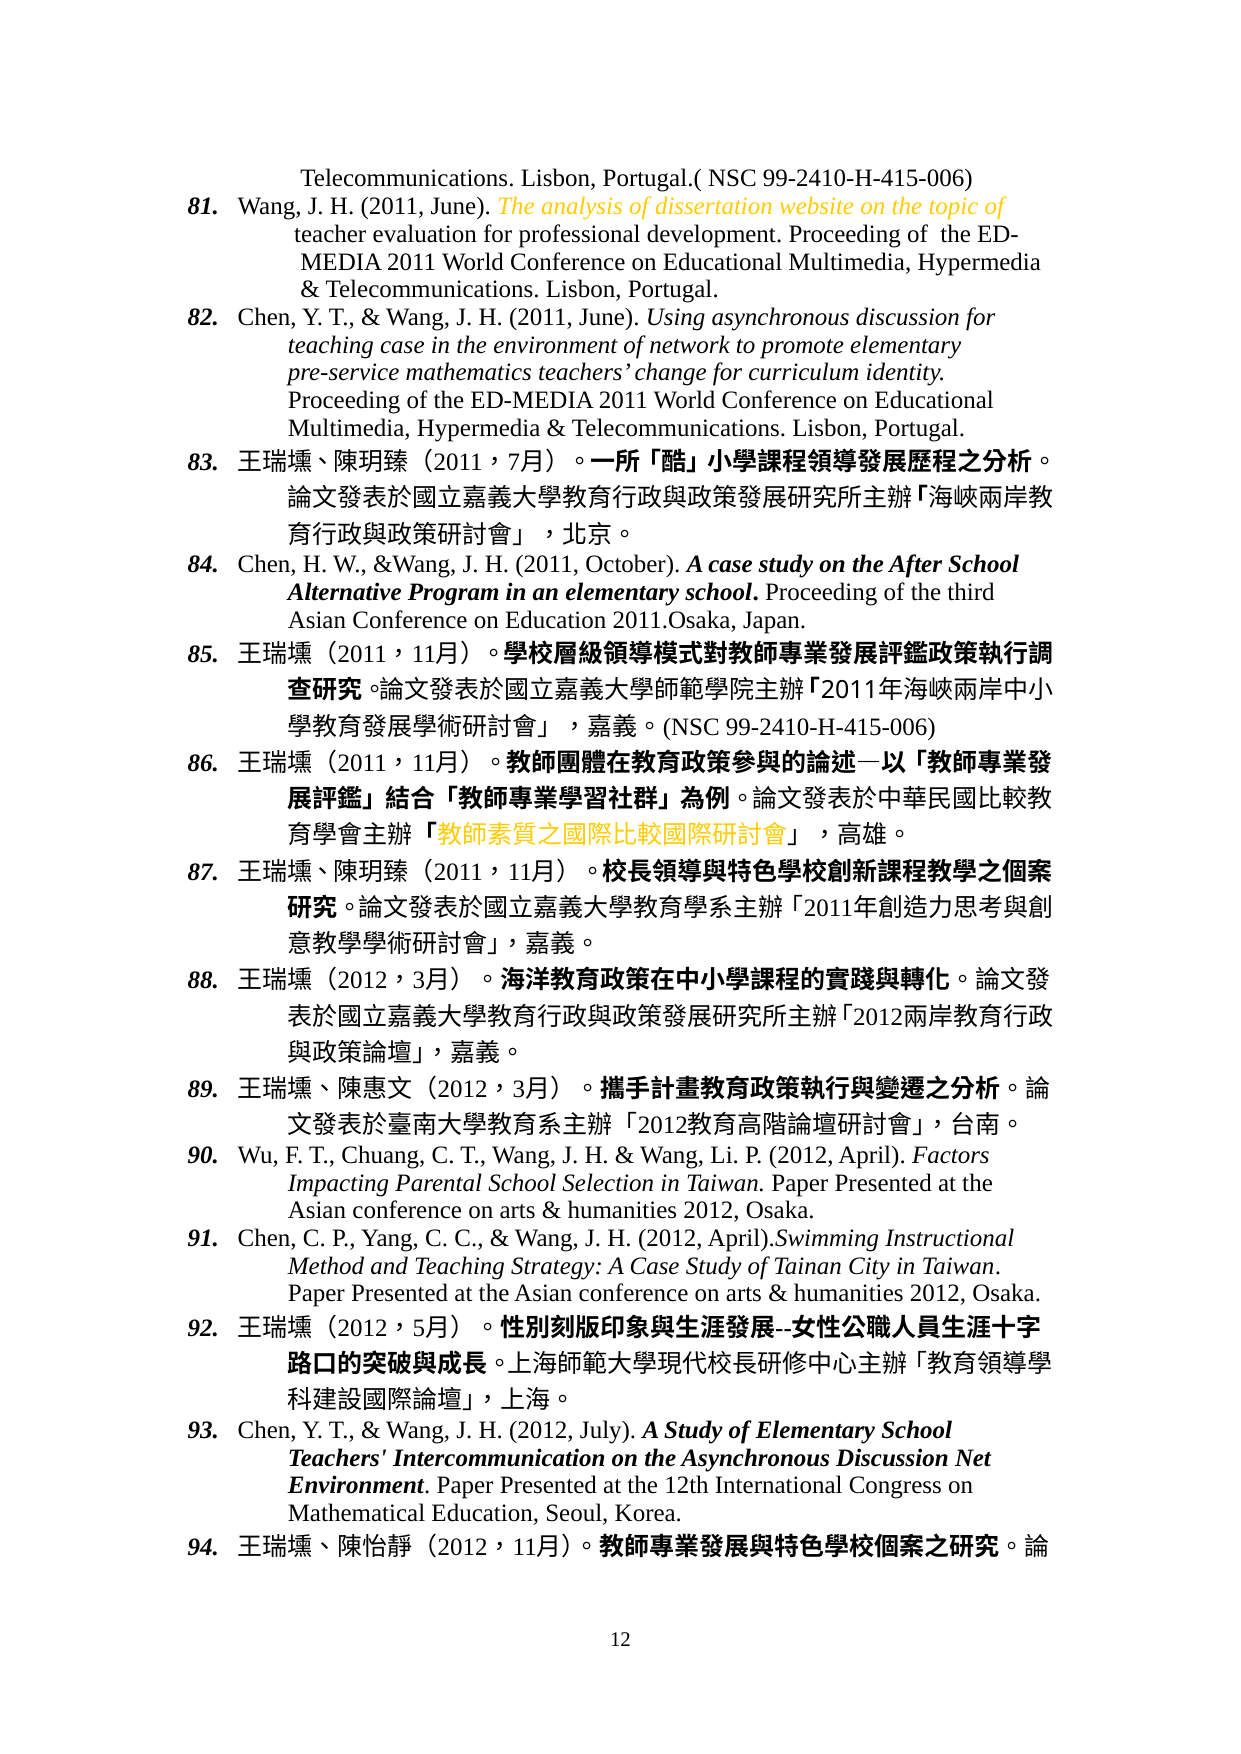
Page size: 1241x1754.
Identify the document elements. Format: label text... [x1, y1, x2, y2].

text 意教學學術研討會」，嘉義。 [238, 923, 1053, 960]
text 研究。論文發表於國立嘉義大學教育學系主辦「2011年創造力思考與創 [238, 887, 1053, 923]
text teaching case in the environment of network to promote elementary [238, 331, 1053, 358]
text 科建設國際論壇」，上海。 [238, 1380, 1053, 1416]
text Method and Teaching Strategy: A Case Study of Tainan City in Taiwan. [238, 1252, 1053, 1279]
text 育行政與政策研討會」，北京。 [238, 514, 1053, 550]
text 文發表於臺南大學教育系主辦「2012教育高階論壇研討會」，台南。 [238, 1105, 1053, 1141]
list Wang, J. H. (2011, June). The analysis of dissertation website on the topic of [187, 192, 1053, 220]
text 查研究。論文發表於國立嘉義大學師範學院主辦「2011年海峽兩岸中小 [238, 670, 1053, 706]
list 王瑞壎（2011，11月）。學校層級領導模式對教師專業發展評鑑政策執行調 [187, 633, 1053, 670]
list 王瑞壎（2012，3月）。海洋教育政策在中小學課程的實踐與轉化。論文發 [187, 960, 1053, 996]
text Mathematical Education, Seoul, Korea. [238, 1499, 1053, 1527]
text 學教育發展學術研討會」，嘉義。(NSC 99-2410-H-415-006) [238, 706, 1053, 742]
list 王瑞壎、陳玥臻（2011，7月）。一所「酷」小學課程領導發展歷程之分析。 [187, 442, 1053, 478]
text 育學會主辦「教師素質之國際比較國際研討會」，高雄。 [238, 815, 1053, 851]
list 王瑞壎、陳玥臻（2011，11月）。校長領導與特色學校創新課程教學之個案 [187, 851, 1053, 887]
text Impacting Parental School Selection in Taiwan. Paper Presented at the [238, 1169, 1053, 1196]
text 展評鑑」結合「教師專業學習社群」為例。論文發表於中華民國比較教 [238, 778, 1053, 815]
text Teachers' Intercommunication on the Asynchronous Discussion Net [238, 1444, 1053, 1471]
list Chen, C. P., Yang, C. C., & Wang, J. H. (2012, April).Swimming Instructional [187, 1224, 1053, 1252]
text 路口的突破與成長。上海師範大學現代校長研修中心主辦「教育領導學 [238, 1343, 1053, 1380]
text Environment. Paper Presented at the 12th International Congress on [238, 1471, 1053, 1499]
text Proceeding of the ED-MEDIA 2011 World Conference on Educational [238, 386, 1053, 414]
text teacher evaluation for professional development. Proceeding of the ED-MEDIA 2011 World Conference on Educational Multimedia, Hypermedia & Telecommunications. Lisbon, Portugal. [288, 220, 1053, 303]
list 王瑞壎、陳惠文（2012，3月）。攜手計畫教育政策執行與變遷之分析。論 [187, 1068, 1053, 1105]
text 論文發表於國立嘉義大學教育行政與政策發展研究所主辦「海峽兩岸教 [238, 478, 1053, 514]
text Paper Presented at the Asian conference on arts & humanities 2012, Osaka. [238, 1279, 1053, 1307]
list 王瑞壎（2012，5月）。性別刻版印象與生涯發展--女性公職人員生涯十字 [187, 1307, 1053, 1343]
list Chen, H. W., &Wang, J. H. (2011, October). A case study on the After School [187, 550, 1053, 578]
text Telecommunications. Lisbon, Portugal.( NSC 99-2410-H-415-006) [238, 164, 1053, 192]
text Asian Conference on Education 2011.Osaka, Japan. [238, 606, 1053, 633]
list Chen, Y. T., & Wang, J. H. (2011, June). Using asynchronous discussion for [187, 303, 1053, 331]
list Chen, Y. T., & Wang, J. H. (2012, July). A Study of Elementary School [187, 1416, 1053, 1444]
text pre-service mathematics teachers’ change for curriculum identity. [238, 358, 1053, 386]
list Wu, F. T., Chuang, C. T., Wang, J. H. & Wang, Li. P. (2012, April). Factors [187, 1141, 1053, 1169]
list 王瑞壎、陳怡靜（2012，11月）。教師專業發展與特色學校個案之研究。論 [187, 1527, 1053, 1563]
text Alternative Program in an elementary school. Proceeding of the third [238, 578, 1053, 606]
text Multimedia, Hypermedia & Telecommunications. Lisbon, Portugal. [238, 414, 1053, 442]
text 表於國立嘉義大學教育行政與政策發展研究所主辦「2012兩岸教育行政 [238, 996, 1053, 1032]
text Asian conference on arts & humanities 2012, Osaka. [238, 1196, 1053, 1224]
list 王瑞壎（2011，11月）。教師團體在教育政策參與的論述—以「教師專業發 [187, 742, 1053, 778]
text 與政策論壇」，嘉義。 [238, 1032, 1053, 1068]
